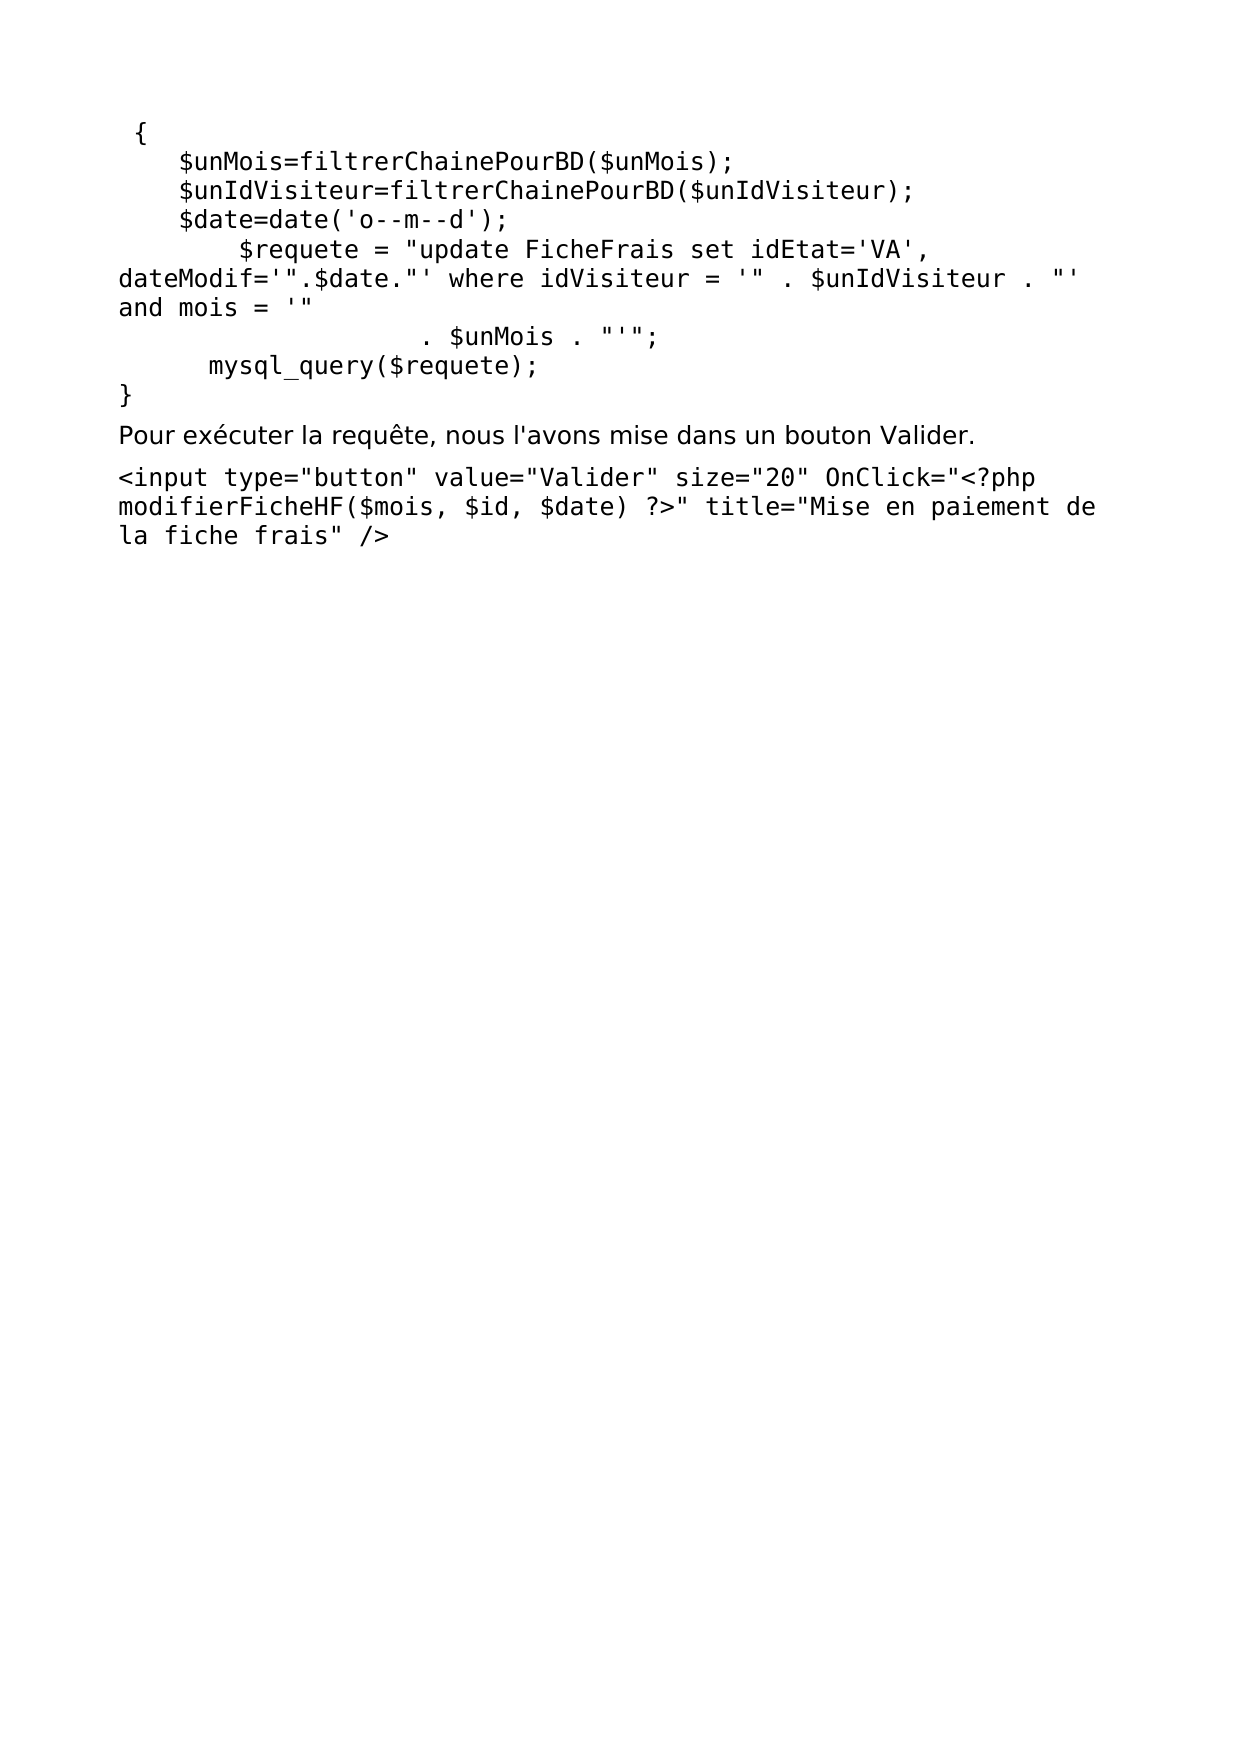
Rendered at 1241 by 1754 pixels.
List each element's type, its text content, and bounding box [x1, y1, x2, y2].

text Pour exécuter la requête, nous l'avons mise dans un bouton Valider. [118, 422, 1122, 451]
text { $unMois=filtrerChainePourBD($unMois); $unIdVisiteur=filtrerChainePourBD($unIdVisiteur); $date=date('o--m--d'); $requete = "update FicheFrais set idEtat='VA', dateModif='".$date."' where idVisiteur = '" . $unIdVisiteur . "' and mois = '" . $unMois . "'"; mysql_query($requete); } [118, 118, 1122, 410]
text <input type="button" value="Valider" size="20" OnClick="<?php modifierFicheHF($mois, $id, $date) ?>" title="Mise en paiement de la fiche frais" /> [118, 463, 1122, 551]
